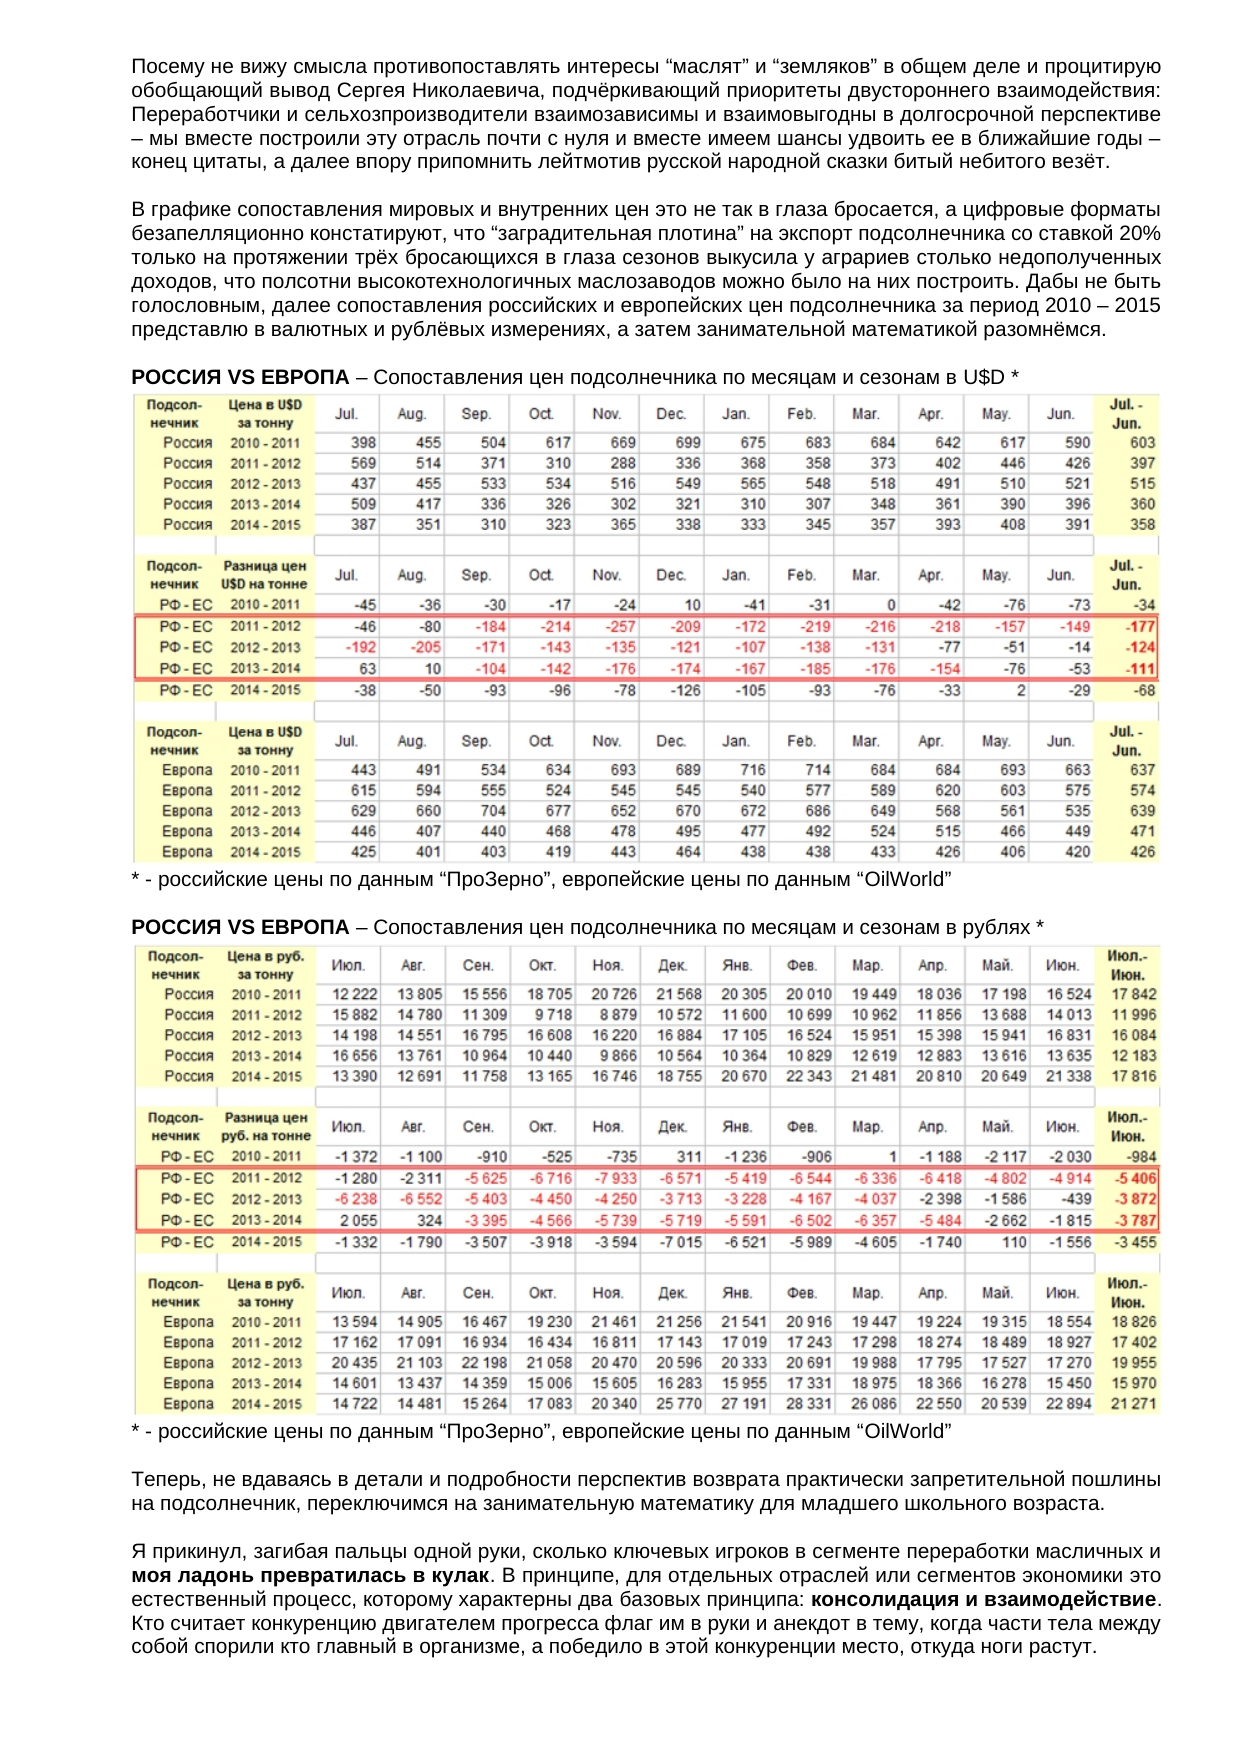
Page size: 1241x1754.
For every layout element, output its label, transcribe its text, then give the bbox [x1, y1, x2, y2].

text * - российские цены по данным “ПроЗерно”, европейские цены по данным “OilWorld” [131, 1419, 1162, 1443]
text В графике сопоставления мировых и внутренних цен это не так в глаза бросается, а цифровые форматы безапелляционно констатируют, что “заградительная плотина” на экспорт подсолнечника со ставкой 20% только на протяжении трёх бросающихся в глаза сезонов выкусила у аграриев столько недополученных доходов, что полсотни высокотехнологичных маслозаводов можно было на них построить. Дабы не быть голословным, далее сопоставления российских и европейских цен подсолнечника за период 2010 – 2015 представлю в валютных и рублёвых измерениях, а затем занимательной математикой разомнёмся. [131, 197, 1162, 341]
text * - российские цены по данным “ПроЗерно”, европейские цены по данным “OilWorld” [131, 867, 1162, 891]
text Посему не вижу смысла противопоставлять интересы “маслят” и “земляков” в общем деле и процитирую обобщающий вывод Сергея Николаевича, подчёркивающий приоритеты двустороннего взаимодействия: Переработчики и сельхозпроизводители взаимозависимы и взаимовыгодны в долгосрочной перспективе – мы вместе построили эту отрасль почти с нуля и вместе имеем шансы удвоить ее в ближайшие годы – конец цитаты, а далее впору припомнить лейтмотив русской народной сказки битый небитого везёт. [131, 53, 1162, 173]
text Теперь, не вдаваясь в детали и подробности перспектив возврата практически запретительной пошлины на подсолнечник, переключимся на занимательную математику для младшего школьного возраста. [131, 1467, 1162, 1514]
text РОССИЯ VS ЕВРОПА – Сопоставления цен подсолнечника по месяцам и сезонам в рублях * [131, 914, 1162, 938]
text Я прикинул, загибая пальцы одной руки, сколько ключевых игроков в сегменте переработки масличных и моя ладонь превратилась в кулак. В принципе, для отдельных отраслей или сегментов экономики это естественный процесс, которому характерны два базовых принципа: консолидация и взаимодействие. Кто считает конкуренцию двигателем прогресса флаг им в руки и анекдот в тему, когда части тела между собой спорили кто главный в организме, а победило в этой конкуренции место, откуда ноги растут. [131, 1538, 1162, 1658]
text РОССИЯ VS ЕВРОПА – Сопоставления цен подсолнечника по месяцам и сезонам в U$D * [131, 365, 1162, 389]
